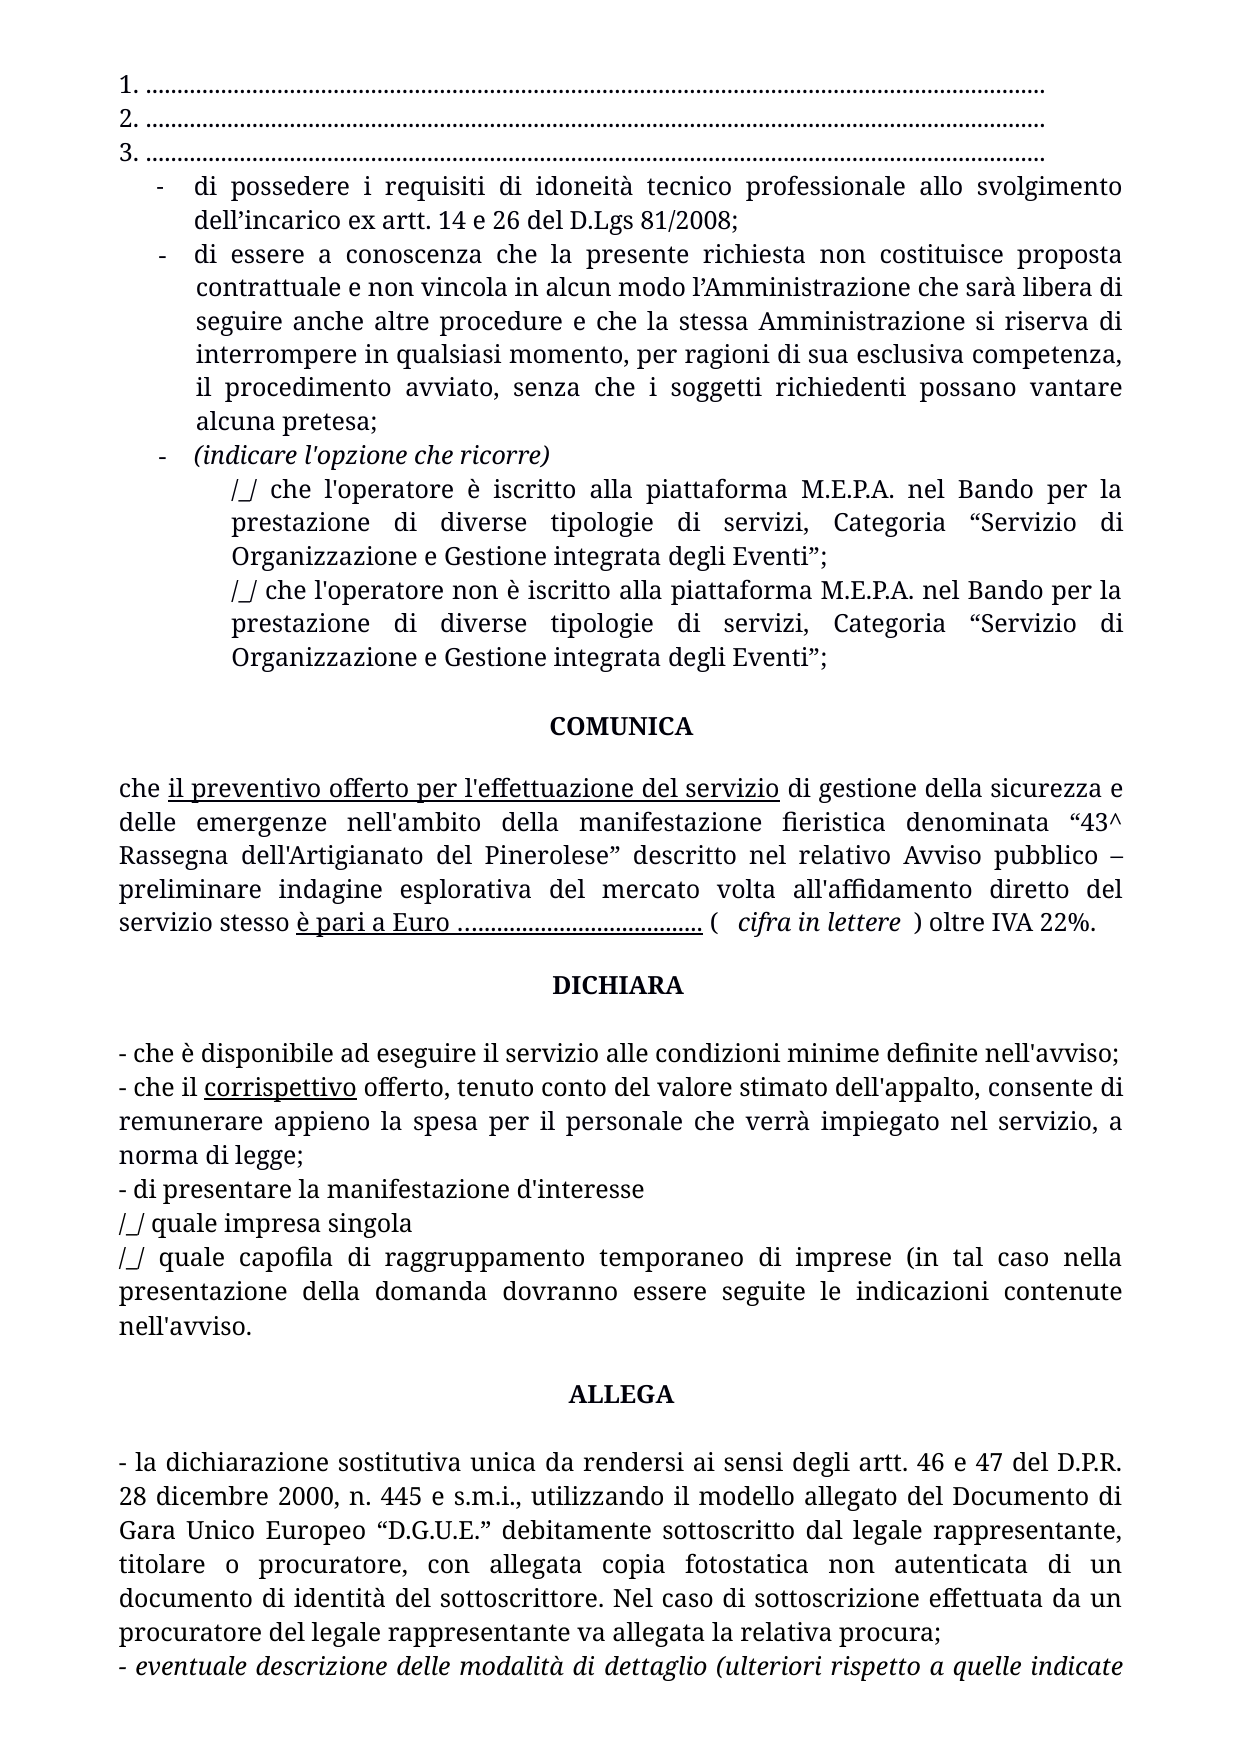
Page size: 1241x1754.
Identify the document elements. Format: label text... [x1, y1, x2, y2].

text 3. ................................................................................................................................................ [119, 135, 1123, 169]
text - eventuale descrizione delle modalità di dettaglio (ulteriori rispetto a quelle indicate [119, 1649, 1123, 1683]
text ALLEGA [119, 1376, 1123, 1410]
text - la dichiarazione sostitutiva unica da rendersi ai sensi degli artt. 46 e 47 del D.P.R. 28 dicembre 2000, n. 445 e s.m.i., utilizzando il modello allegato del Documento di Gara Unico Europeo “D.G.U.E.” debitamente sottoscritto dal legale rappresentante, titolare o procuratore, con allegata copia fotostatica non autenticata di un documento di identità del sottoscrittore. Nel caso di sottoscrizione effettuata da un procuratore del legale rappresentante va allegata la relativa procura; [119, 1444, 1123, 1649]
text che il preventivo offerto per l'effettuazione del servizio di gestione della sicurezza e delle emergenze nell'ambito della manifestazione fieristica denominata “43^ Rassegna dell'Artigianato del Pinerolese” descritto nel relativo Avviso pubblico – preliminare indagine esplorativa del mercato volta all'affidamento diretto del servizio stesso è pari a Euro ….................................... ( cifra in lettere ) oltre IVA 22%. [119, 771, 1123, 939]
text COMUNICA [119, 708, 1123, 742]
list (indicare l'opzione che ricorre) [158, 438, 1123, 472]
list di essere a conoscenza che la presente richiesta non costituisce proposta contrattuale e non vincola in alcun modo l’Amministrazione che sarà libera di seguire anche altre procedure e che la stessa Amministrazione si riserva di interrompere in qualsiasi momento, per ragioni di sua esclusiva competenza, il procedimento avviato, senza che i soggetti richiedenti possano vantare alcuna pretesa; [158, 236, 1123, 438]
list /_/ che l'operatore non è iscritto alla piattaforma M.E.P.A. nel Bando per la prestazione di diverse tipologie di servizi, Categoria “Servizio di Organizzazione e Gestione integrata degli Eventi”; [194, 573, 1123, 673]
text - che il corrispettivo offerto, tenuto conto del valore stimato dell'appalto, consente di remunerare appieno la spesa per il personale che verrà impiegato nel servizio, a norma di legge; [119, 1070, 1123, 1172]
text /_/ quale impresa singola [119, 1206, 1123, 1240]
text DICHIARA [119, 967, 1123, 1002]
text /_/ quale capofila di raggruppamento temporaneo di imprese (in tal caso nella presentazione della domanda dovranno essere seguite le indicazioni contenute nell'avviso. [119, 1240, 1123, 1342]
text - che è disponibile ad eseguire il servizio alle condizioni minime definite nell'avviso; [119, 1036, 1123, 1070]
text 2. ................................................................................................................................................ [119, 101, 1123, 135]
text - di presentare la manifestazione d'interesse [119, 1172, 1123, 1206]
text 1. ................................................................................................................................................ [119, 67, 1123, 101]
list di possedere i requisiti di idoneità tecnico professionale allo svolgimento dell’incarico ex artt. 14 e 26 del D.Lgs 81/2008; [156, 169, 1123, 236]
list /_/ che l'operatore è iscritto alla piattaforma M.E.P.A. nel Bando per la prestazione di diverse tipologie di servizi, Categoria “Servizio di Organizzazione e Gestione integrata degli Eventi”; [194, 472, 1123, 573]
